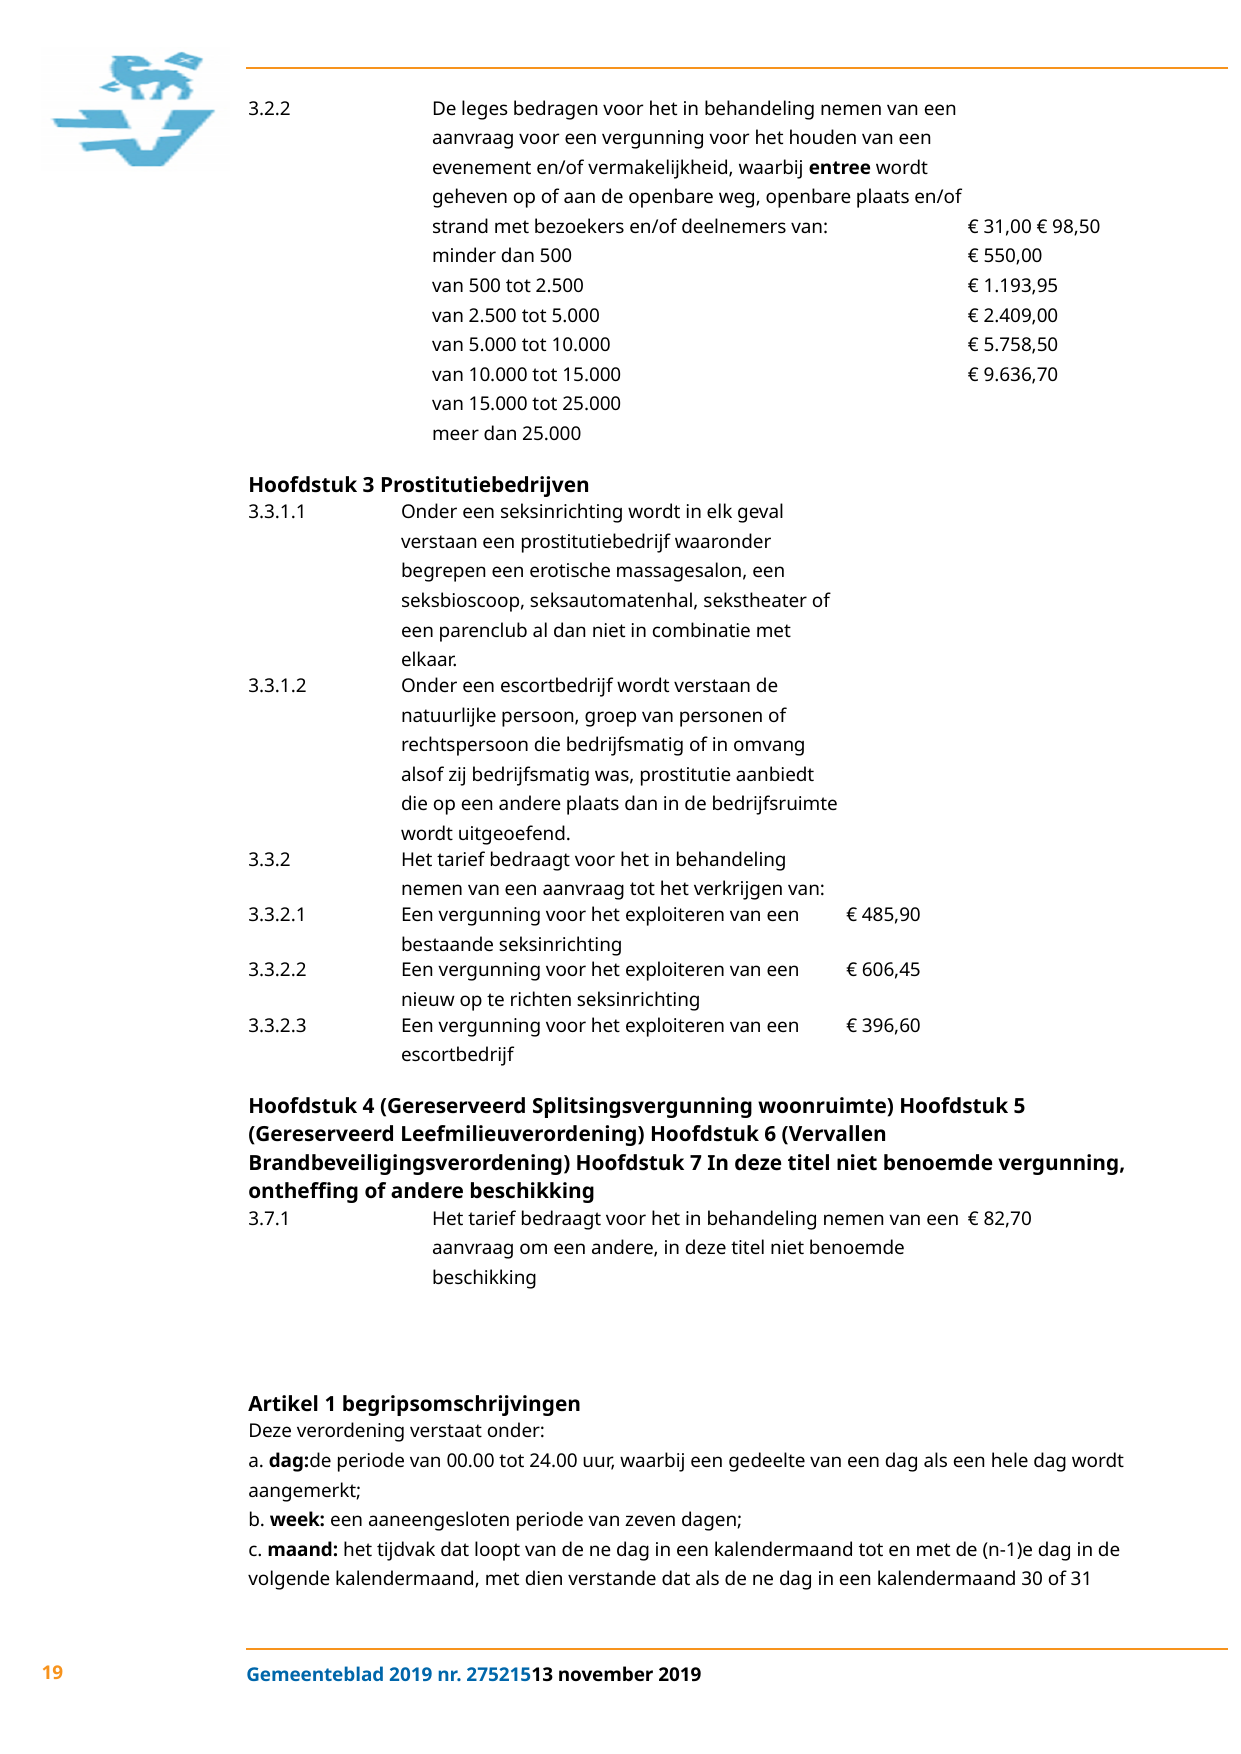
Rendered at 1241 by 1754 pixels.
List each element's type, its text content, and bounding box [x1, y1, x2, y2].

table_header [846, 499, 999, 672]
table_header € 82,70 [968, 1205, 1152, 1290]
table_cell € 606,45 [846, 956, 1152, 1012]
table_cell [846, 846, 999, 901]
table_cell € 31,00 € 98,50 € 550,00 € 1.193,95 € 2.409,00 € 5.758,50 € 9.636,70 [968, 95, 1152, 446]
text b. week: een aaneengesloten periode van zeven dagen; [248, 1506, 1152, 1532]
table_cell Een vergunning voor het exploiteren van een nieuw op te richten seksinrichting [401, 956, 846, 1012]
table_cell 3.2.2 [248, 95, 432, 446]
table_cell € 485,90 [846, 901, 1152, 956]
picture [41, 47, 231, 172]
table_cell 3.3.1.2 [248, 672, 401, 846]
table_cell 3.3.2 [248, 846, 401, 901]
table_cell 3.3.2.1 [248, 901, 401, 956]
table_cell € 396,60 [846, 1012, 1152, 1067]
table_cell [846, 672, 999, 846]
table_cell 3.3.2.2 [248, 956, 401, 1012]
table_header 3.7.1 [248, 1205, 432, 1290]
table_cell Onder een escortbedrijf wordt verstaan de natuurlijke persoon, groep van personen of rechtspersoon die bedrijfsmatig of in omvang alsof zij bedrijfsmatig was, prostitutie aanbiedt die op een andere plaats dan in de bedrijfsruimte wordt uitgeoefend. [401, 672, 846, 846]
table_cell 3.3.2.3 [248, 1012, 401, 1067]
text Artikel 1 begripsomschrijvingen [248, 1389, 1152, 1418]
text Hoofdstuk 4 (Gereserveerd Splitsingsvergunning woonruimte) Hoofdstuk 5 (Gereserveerd Leefmilieuverordening) Hoofdstuk 6 (Vervallen Brandbeveiligingsverordening) Hoofdstuk 7 In deze titel niet benoemde vergunning, ontheffing of andere beschikking [248, 1091, 1152, 1205]
table_header 3.3.1.1 [248, 499, 401, 672]
text Deze verordening verstaat onder: [248, 1418, 1152, 1443]
table_header Het tarief bedraagt voor het in behandeling nemen van een aanvraag om een andere, in deze titel niet benoemde beschikking [432, 1205, 968, 1290]
text Hoofdstuk 3 Prostitutiebedrijven [248, 470, 1152, 498]
text c. maand: het tijdvak dat loopt van de ne dag in een kalendermaand tot en met de (n-1)e dag in de volgende kalendermaand, met dien verstande dat als de ne dag in een kalendermaand 30 of 31 [248, 1536, 1152, 1591]
table_cell Een vergunning voor het exploiteren van een bestaande seksinrichting [401, 901, 846, 956]
table_header Onder een seksinrichting wordt in elk geval verstaan een prostitutiebedrijf waaronder begrepen een erotische massagesalon, een seksbioscoop, seksautomatenhal, sekstheater of een parenclub al dan niet in combinatie met elkaar. [401, 499, 846, 672]
text a. dag:de periode van 00.00 tot 24.00 uur, waarbij een gedeelte van een dag als een hele dag wordt aangemerkt; [248, 1447, 1152, 1502]
table_cell De leges bedragen voor het in behandeling nemen van een aanvraag voor een vergunning voor het houden van een evenement en/of vermakelijkheid, waarbij entree wordt geheven op of aan de openbare weg, openbare plaats en/of strand met bezoekers en/of deelnemers van: minder dan 500 van 500 tot 2.500 van 2.500 tot 5.000 van 5.000 tot 10.000 van 10.000 tot 15.000 van 15.000 tot 25.000 meer dan 25.000 [432, 95, 968, 446]
table_cell Het tarief bedraagt voor het in behandeling nemen van een aanvraag tot het verkrijgen van: [401, 846, 846, 901]
table_cell Een vergunning voor het exploiteren van een escortbedrijf [401, 1012, 846, 1067]
